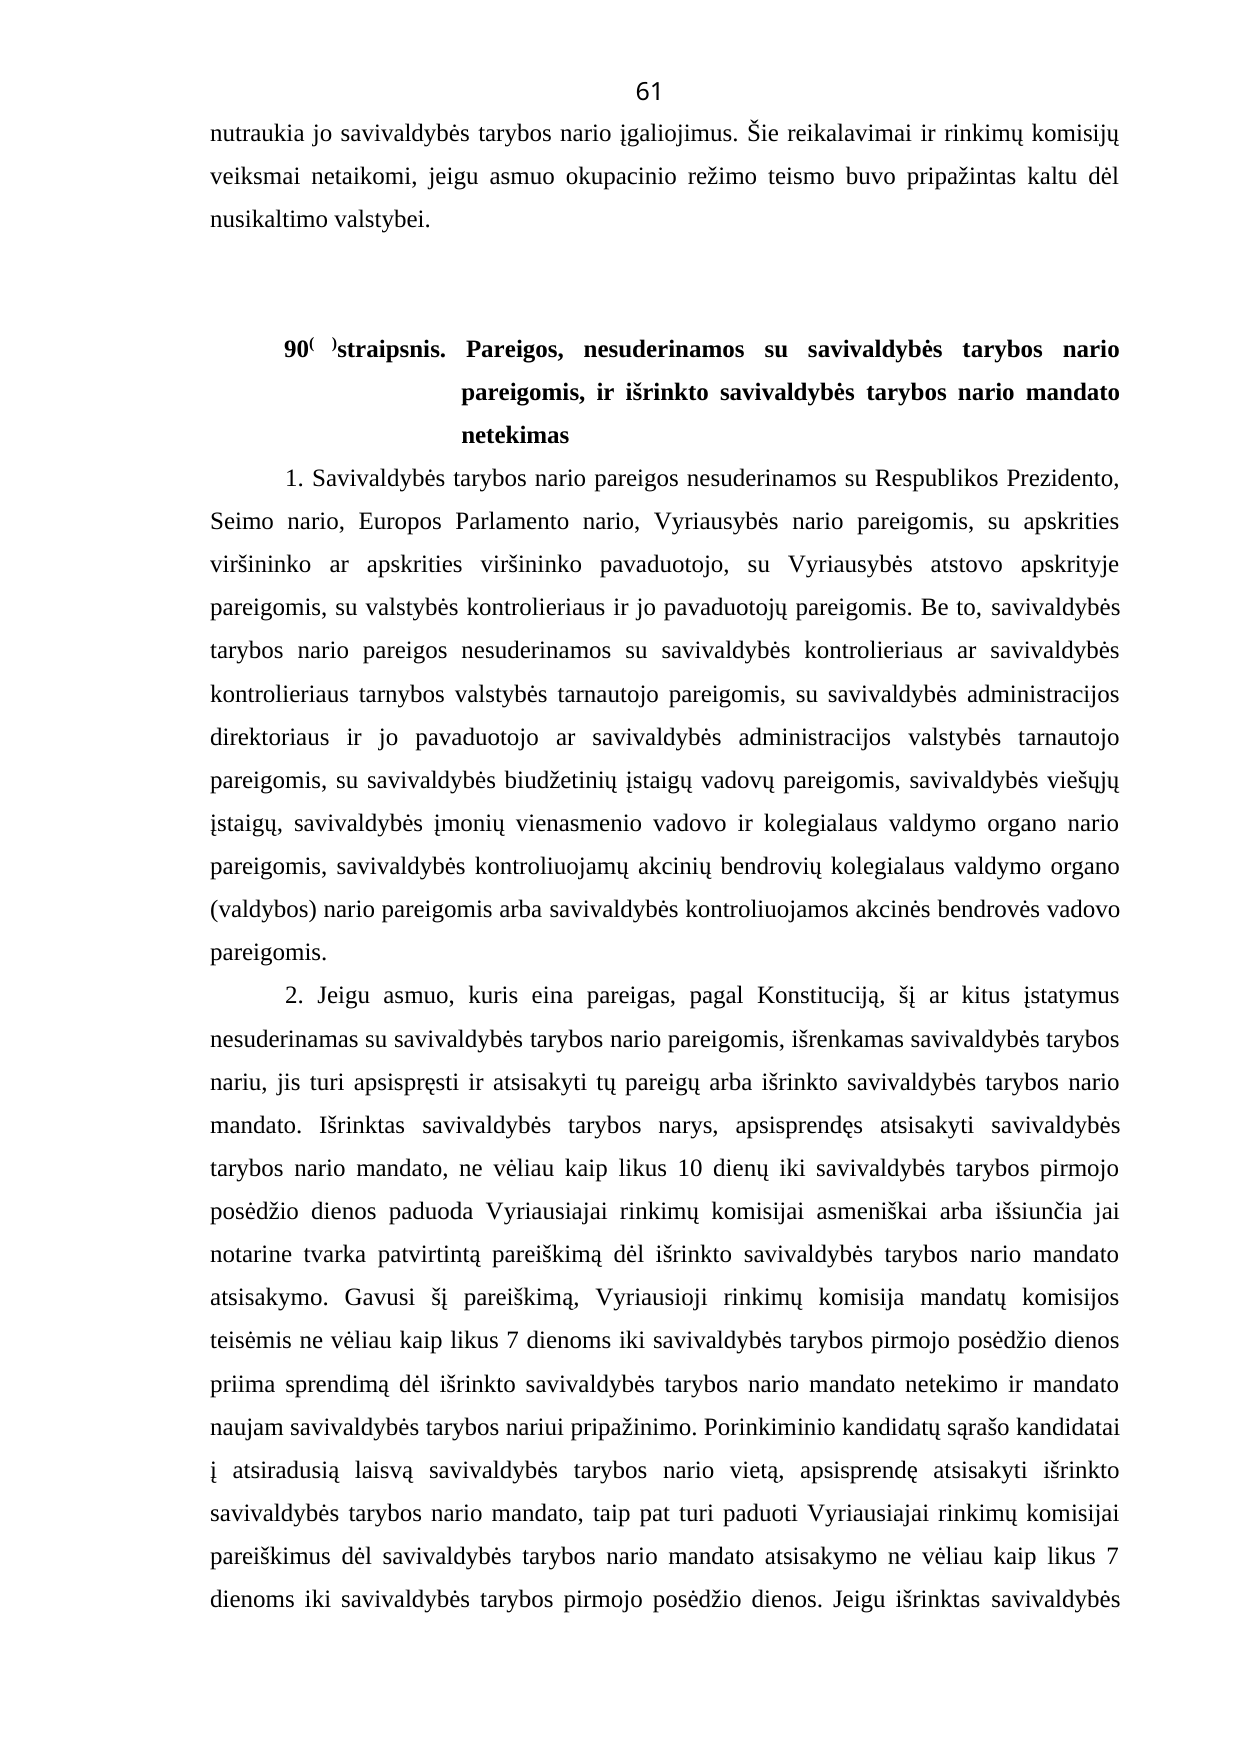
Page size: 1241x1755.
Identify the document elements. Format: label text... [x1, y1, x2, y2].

text 90( )straipsnis. Pareigos, nesuderinamos su savivaldybės tarybos nario pareigomis, ir išrinkto savivaldybės tarybos nario mandato netekimas [284, 334, 1120, 449]
text 2. Jeigu asmuo, kuris eina pareigas, pagal Konstituciją, šį ar kitus įstatymus nesuderinamas su savivaldybės tarybos nario pareigomis, išrenkamas savivaldybės tarybos nariu, jis turi apsispręsti ir atsisakyti tų pareigų arba išrinkto savivaldybės tarybos nario mandato. Išrinktas savivaldybės tarybos narys, apsisprendęs atsisakyti savivaldybės tarybos nario mandato, ne vėliau kaip likus 10 dienų iki savivaldybės tarybos pirmojo posėdžio dienos paduoda Vyriausiajai rinkimų komisijai asmeniškai arba išsiunčia jai notarine tvarka patvirtintą pareiškimą dėl išrinkto savivaldybės tarybos nario mandato atsisakymo. Gavusi šį pareiškimą, Vyriausioji rinkimų komisija mandatų komisijos teisėmis ne vėliau kaip likus 7 dienoms iki savivaldybės tarybos pirmojo posėdžio dienos priima sprendimą dėl išrinkto savivaldybės tarybos nario mandato netekimo ir mandato naujam savivaldybės tarybos nariui pripažinimo. Porinkiminio kandidatų sąrašo kandidatai į atsiradusią laisvą savivaldybės tarybos nario vietą, apsisprendę atsisakyti išrinkto savivaldybės tarybos nario mandato, taip pat turi paduoti Vyriausiajai rinkimų komisijai pareiškimus dėl savivaldybės tarybos nario mandato atsisakymo ne vėliau kaip likus 7 dienoms iki savivaldybės tarybos pirmojo posėdžio dienos. Jeigu išrinktas savivaldybės [210, 981, 1120, 1613]
text 1. Savivaldybės tarybos nario pareigos nesuderinamos su Respublikos Prezidento, Seimo nario, Europos Parlamento nario, Vyriausybės nario pareigomis, su apskrities viršininko ar apskrities viršininko pavaduotojo, su Vyriausybės atstovo apskrityje pareigomis, su valstybės kontrolieriaus ir jo pavaduotojų pareigomis. Be to, savivaldybės tarybos nario pareigos nesuderinamos su savivaldybės kontrolieriaus ar savivaldybės kontrolieriaus tarnybos valstybės tarnautojo pareigomis, su savivaldybės administracijos direktoriaus ir jo pavaduotojo ar savivaldybės administracijos valstybės tarnautojo pareigomis, su savivaldybės biudžetinių įstaigų vadovų pareigomis, savivaldybės viešųjų įstaigų, savivaldybės įmonių vienasmenio vadovo ir kolegialaus valdymo organo nario pareigomis, savivaldybės kontroliuojamų akcinių bendrovių kolegialaus valdymo organo (valdybos) nario pareigomis arba savivaldybės kontroliuojamos akcinės bendrovės vadovo pareigomis. [210, 463, 1120, 966]
text nutraukia jo savivaldybės tarybos nario įgaliojimus. Šie reikalavimai ir rinkimų komisijų veiksmai netaikomi, jeigu asmuo okupacinio režimo teismo buvo pripažintas kaltu dėl nusikaltimo valstybei. [210, 118, 1120, 233]
